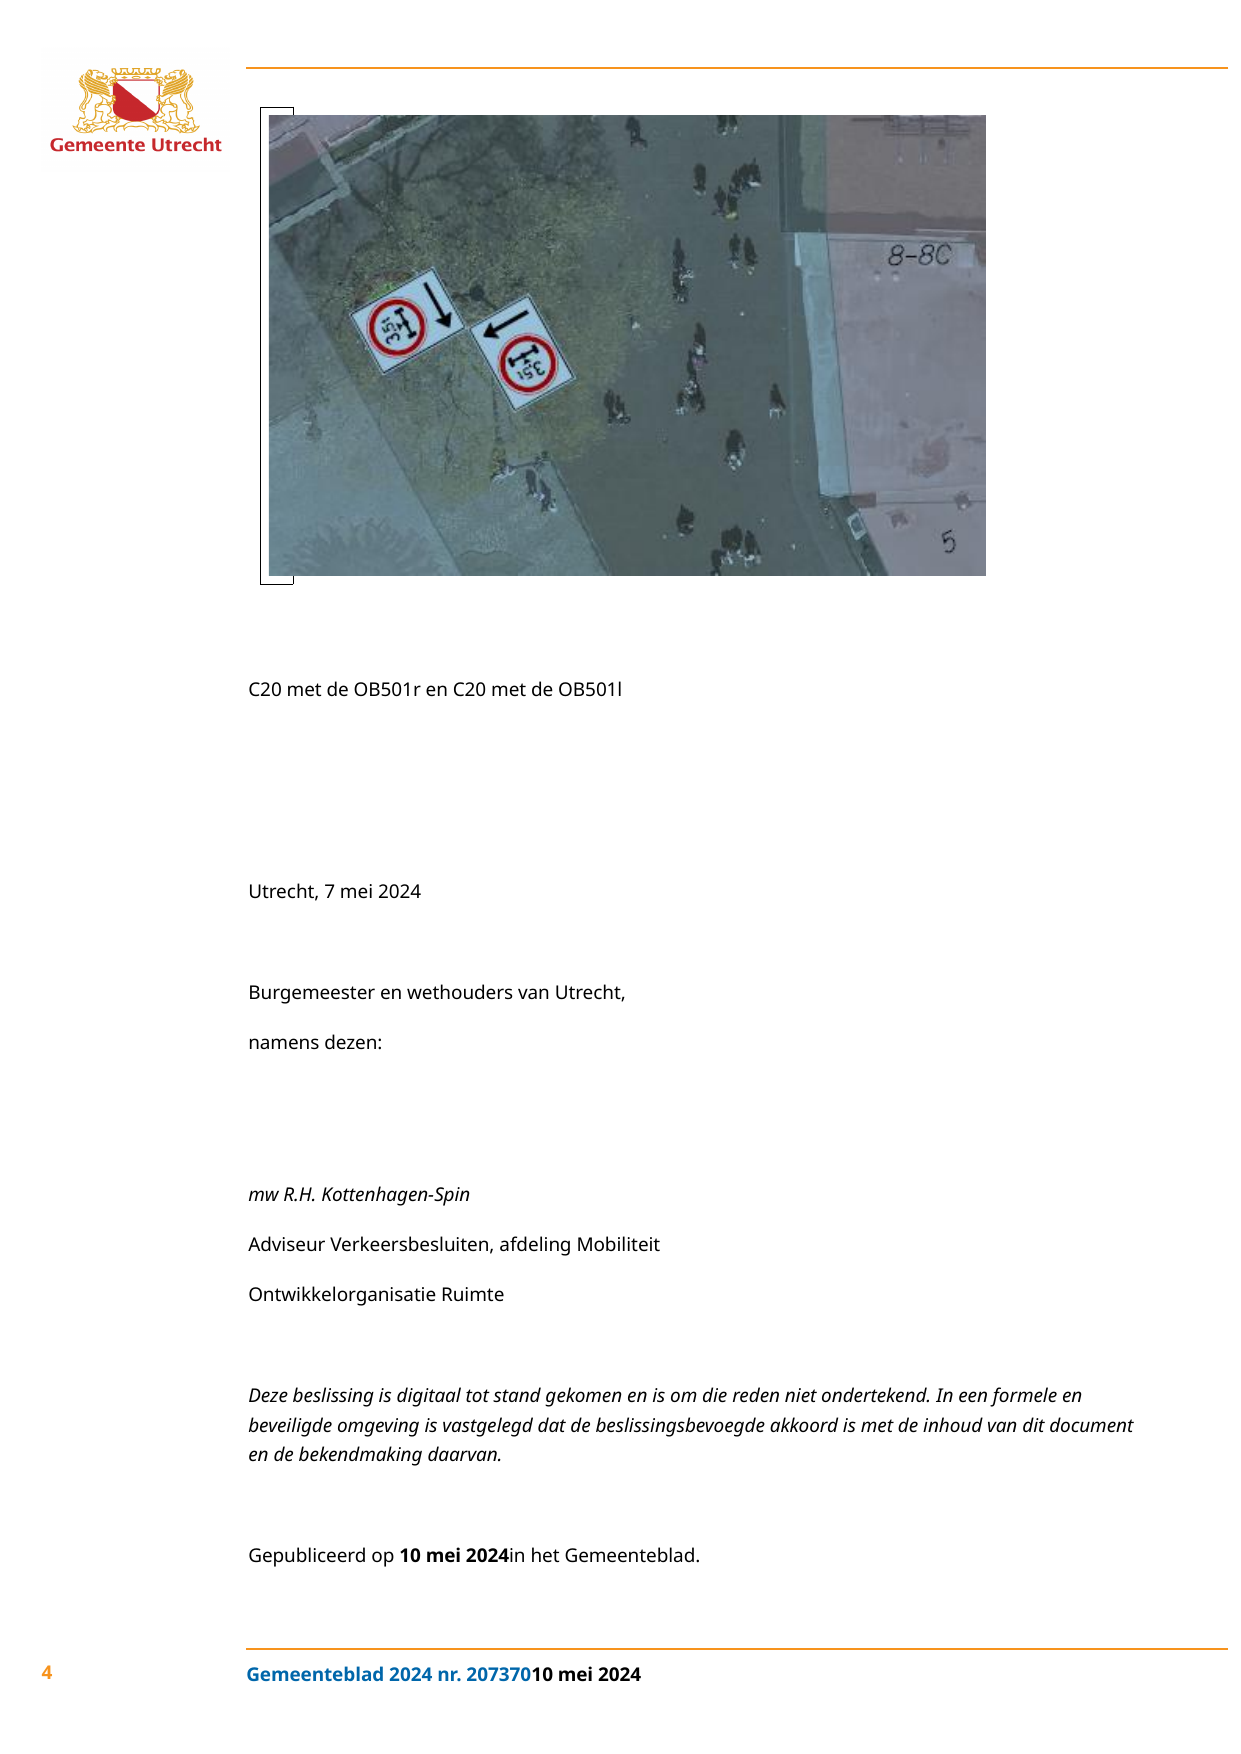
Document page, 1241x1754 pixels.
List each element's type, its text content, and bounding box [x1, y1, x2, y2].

text Adviseur Verkeersbesluiten, afdeling Mobiliteit [248, 1231, 1152, 1257]
text Deze beslissing is digitaal tot stand gekomen en is om die reden niet ondertekend. In een formele en beveiligde omgeving is vastgelegd dat de beslissingsbevoegde akkoord is met de inhoud van dit document en de bekendmaking daarvan. [248, 1382, 1152, 1467]
text namens dezen: [248, 1029, 1152, 1055]
text Burgemeester en wethouders van Utrecht, [248, 979, 1152, 1005]
text C20 met de OB501r en C20 met de OB501l [248, 677, 1152, 702]
picture [268, 115, 986, 576]
text Gepubliceerd op 10 mei 2024in het Gemeenteblad. [248, 1542, 1152, 1568]
picture [41, 47, 231, 172]
text mw R.H. Kottenhagen-Spin [248, 1181, 1152, 1207]
text Utrecht, 7 mei 2024 [248, 878, 1152, 904]
text Ontwikkelorganisatie Ruimte [248, 1282, 1152, 1307]
